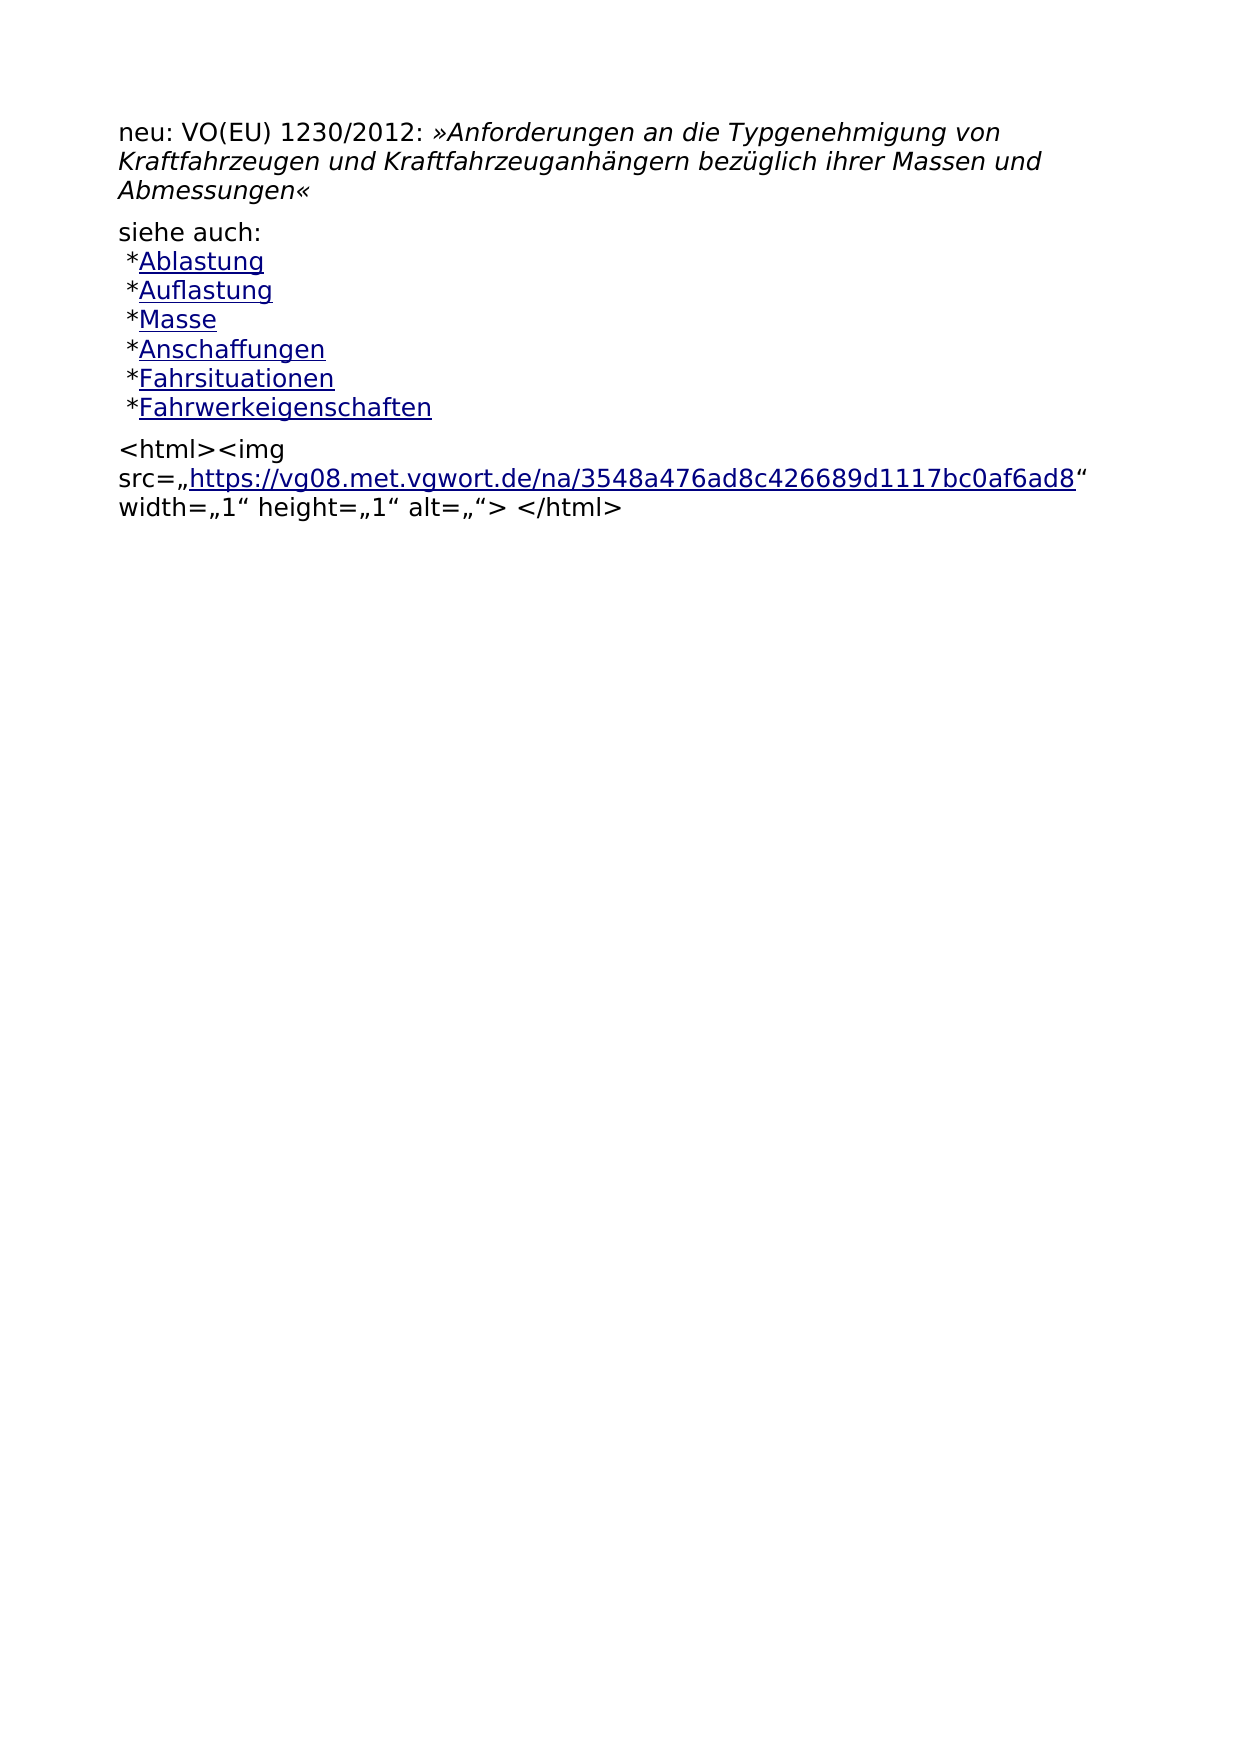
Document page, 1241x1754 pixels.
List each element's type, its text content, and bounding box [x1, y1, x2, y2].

text siehe auch: *Ablastung *Auflastung *Masse *Anschaffungen *Fahrsituationen *Fahrwerkeigenschaften [118, 218, 1122, 422]
text neu: VO(EU) 1230/2012: »Anforderungen an die Typgenehmigung von Kraftfahrzeugen und Kraftfahrzeuganhängern bezüglich ihrer Massen und Abmessungen« [118, 118, 1122, 206]
text <html><img src=„https://vg08.met.vgwort.de/na/3548a476ad8c426689d1117bc0af6ad8“ width=„1“ height=„1“ alt=„“> </html> [118, 435, 1122, 522]
